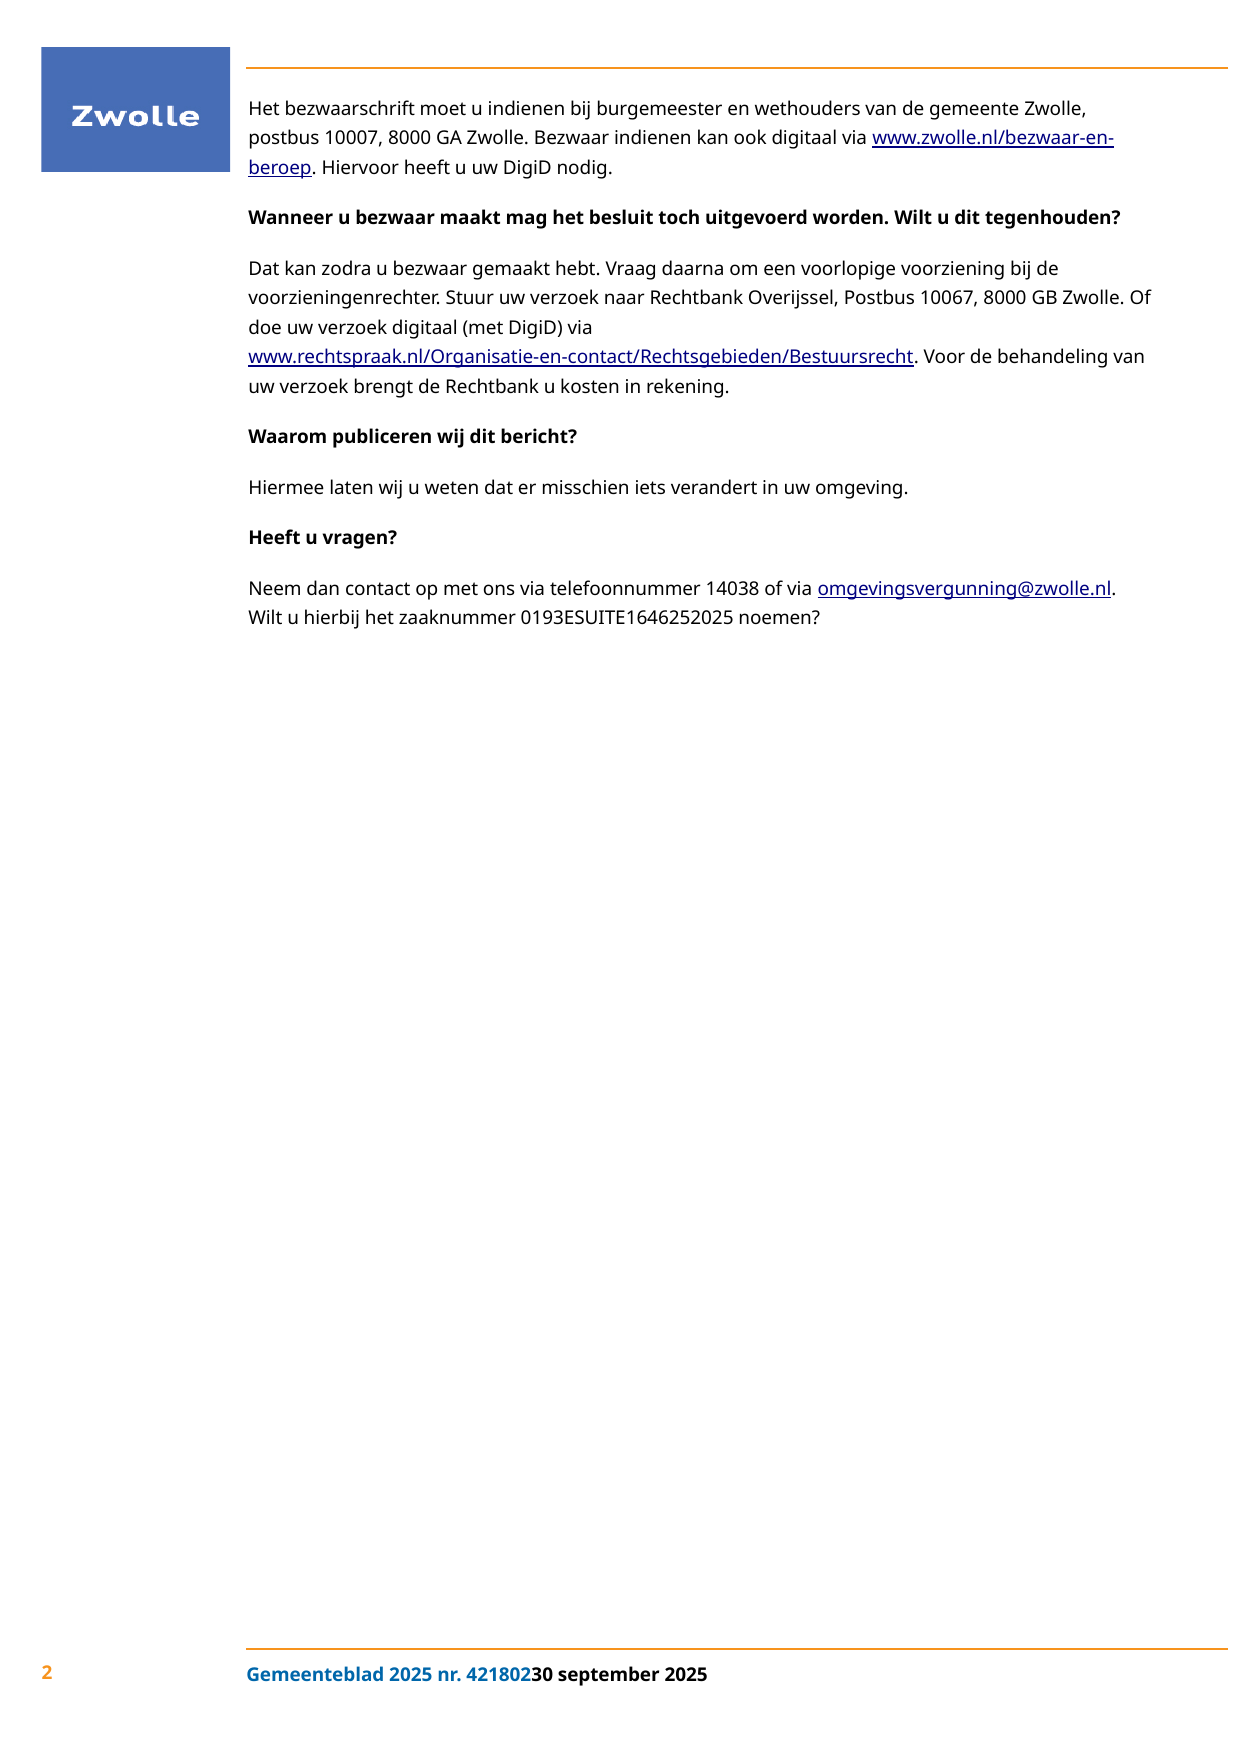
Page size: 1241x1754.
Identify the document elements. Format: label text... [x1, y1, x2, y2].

text Neem dan contact op met ons via telefoonnummer 14038 of via omgevingsvergunning@zwolle.nl. Wilt u hierbij het zaaknummer 0193ESUITE1646252025 noemen? [248, 575, 1152, 630]
text Wanneer u bezwaar maakt mag het besluit toch uitgevoerd worden. Wilt u dit tegenhouden? [248, 204, 1152, 230]
picture [41, 47, 231, 172]
text Waarom publiceren wij dit bericht? [248, 423, 1152, 449]
text Hiermee laten wij u weten dat er misschien iets verandert in uw omgeving. [248, 474, 1152, 500]
text Het bezwaarschrift moet u indienen bij burgemeester en wethouders van de gemeente Zwolle, postbus 10007, 8000 GA Zwolle. Bezwaar indienen kan ook digitaal via www.zwolle.nl/bezwaar-en-beroep. Hiervoor heeft u uw DigiD nodig. [248, 95, 1152, 180]
text Dat kan zodra u bezwaar gemaakt hebt. Vraag daarna om een voorlopige voorziening bij de voorzieningenrechter. Stuur uw verzoek naar Rechtbank Overijssel, Postbus 10067, 8000 GB Zwolle. Of doe uw verzoek digitaal (met DigiD) via www.rechtspraak.nl/Organisatie-en-contact/Rechtsgebieden/Bestuursrecht. Voor de behandeling van uw verzoek brengt de Rechtbank u kosten in rekening. [248, 255, 1152, 399]
text Heeft u vragen? [248, 524, 1152, 550]
